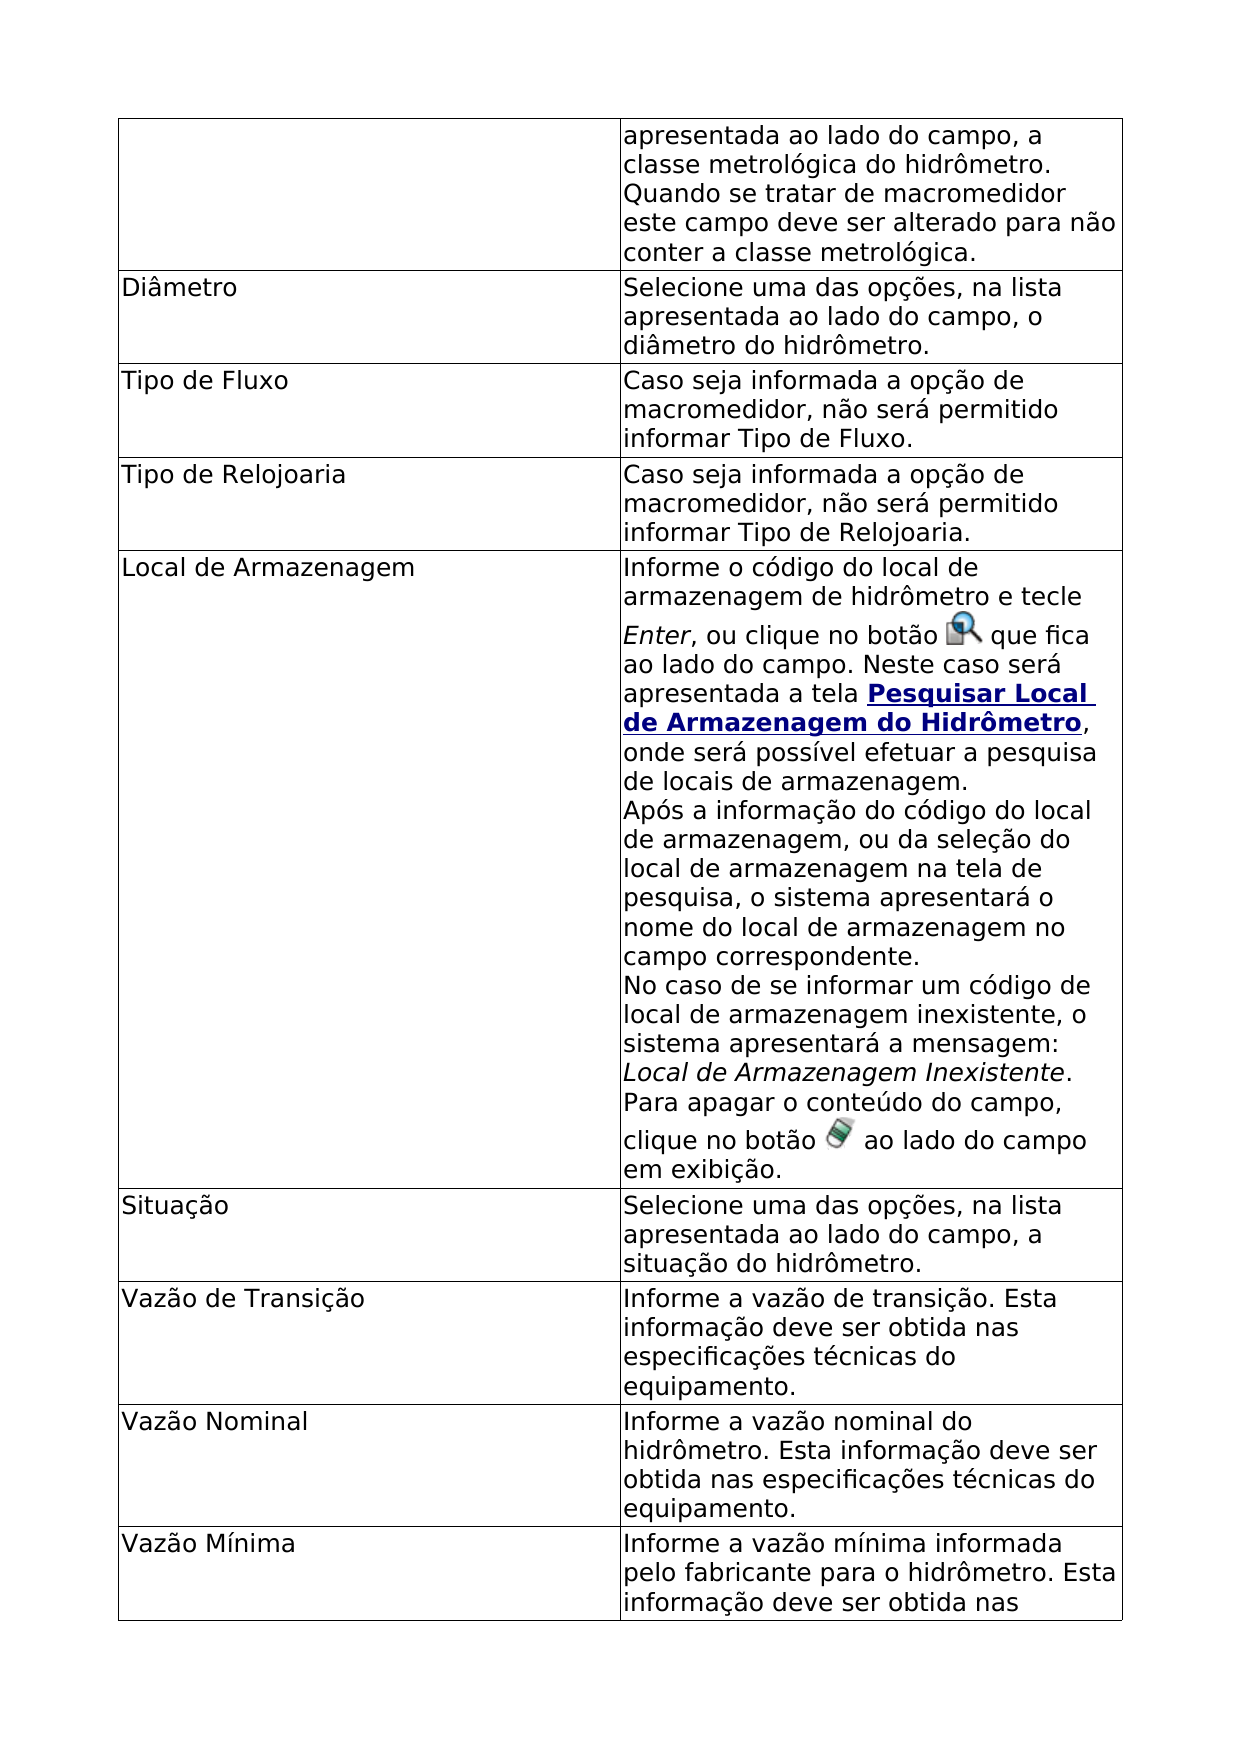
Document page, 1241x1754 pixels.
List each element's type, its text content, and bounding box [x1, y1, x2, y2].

table_cell [119, 119, 620, 270]
table_cell Local de Armazenagem [119, 551, 620, 1188]
table_cell Tipo de Fluxo [119, 364, 620, 457]
table_cell apresentada ao lado do campo, a classe metrológica do hidrômetro. Quando se tratar de macromedidor este campo deve ser alterado para não conter a classe metrológica. [621, 119, 1122, 270]
table_cell Diâmetro [119, 271, 620, 363]
picture [946, 611, 983, 645]
table_cell Caso seja informada a opção de macromedidor, não será permitido informar Tipo de Relojoaria. [621, 458, 1122, 550]
table_cell Informe a vazão nominal do hidrômetro. Esta informação deve ser obtida nas especificações técnicas do equipamento. [621, 1405, 1122, 1526]
table_cell Vazão Nominal [119, 1405, 620, 1526]
table_cell Selecione uma das opções, na lista apresentada ao lado do campo, o diâmetro do hidrômetro. [621, 271, 1122, 363]
table_cell Caso seja informada a opção de macromedidor, não será permitido informar Tipo de Fluxo. [621, 364, 1122, 457]
table_cell Situação [119, 1189, 620, 1281]
picture [824, 1117, 856, 1150]
table_cell Informe a vazão mínima informada pelo fabricante para o hidrômetro. Esta informação deve ser obtida nas [621, 1527, 1122, 1620]
table_cell Informe o código do local de armazenagem de hidrômetro e tecle Enter, ou clique no botão que fica ao lado do campo. Neste caso será apresentada a tela Pesquisar Local de Armazenagem do Hidrômetro, onde será possível efetuar a pesquisa de locais de armazenagem. Após a informação do código do local de armazenagem, ou da seleção do local de armazenagem na tela de pesquisa, o sistema apresentará o nome do local de armazenagem no campo correspondente. No caso de se informar um código de local de armazenagem inexistente, o sistema apresentará a mensagem: Local de Armazenagem Inexistente. Para apagar o conteúdo do campo, clique no botão ao lado do campo em exibição. [621, 551, 1122, 1188]
table_cell Selecione uma das opções, na lista apresentada ao lado do campo, a situação do hidrômetro. [621, 1189, 1122, 1281]
table_cell Informe a vazão de transição. Esta informação deve ser obtida nas especificações técnicas do equipamento. [621, 1282, 1122, 1404]
table_cell Tipo de Relojoaria [119, 458, 620, 550]
table_cell Vazão Mínima [119, 1527, 620, 1620]
table_cell Vazão de Transição [119, 1282, 620, 1404]
